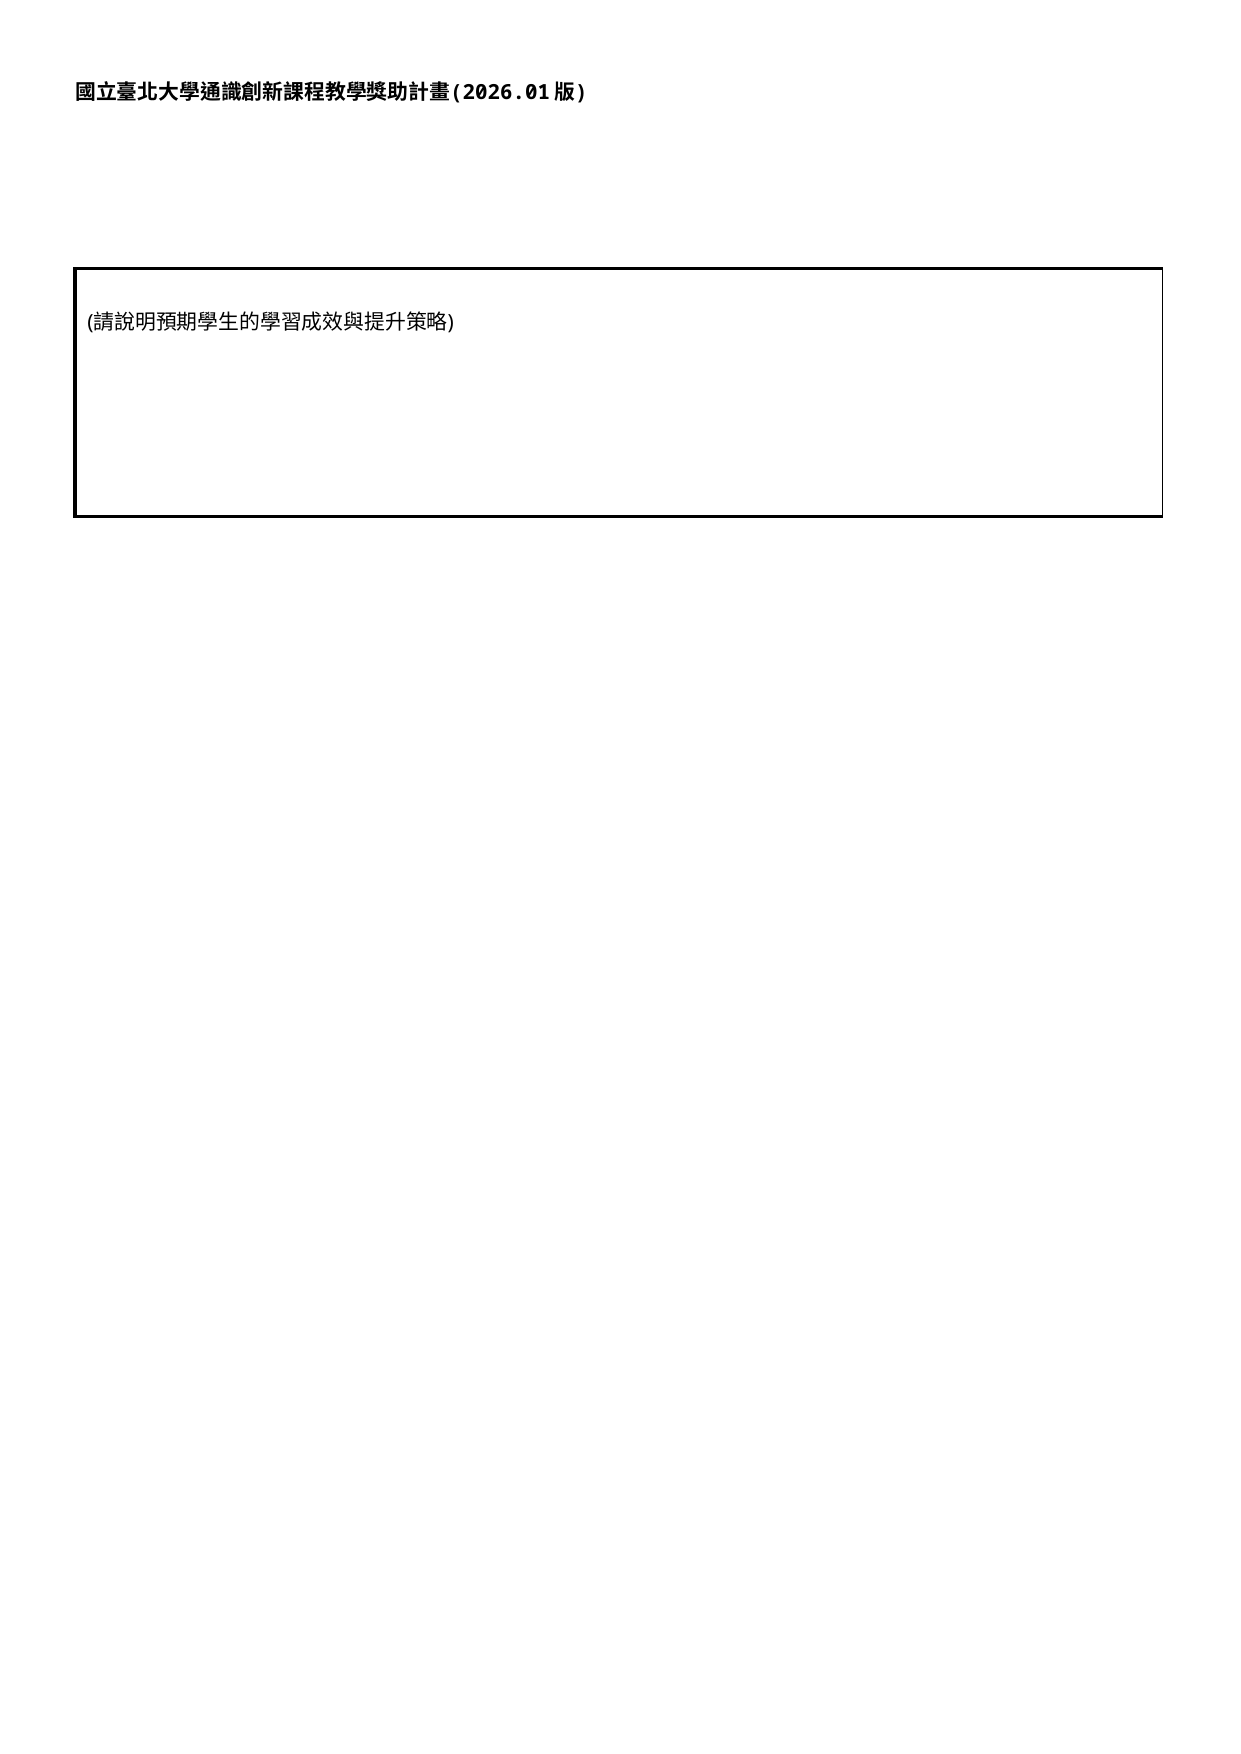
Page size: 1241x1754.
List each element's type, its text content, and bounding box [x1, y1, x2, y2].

table_cell (請說明預期學生的學習成效與提升策略) [77, 270, 1162, 515]
